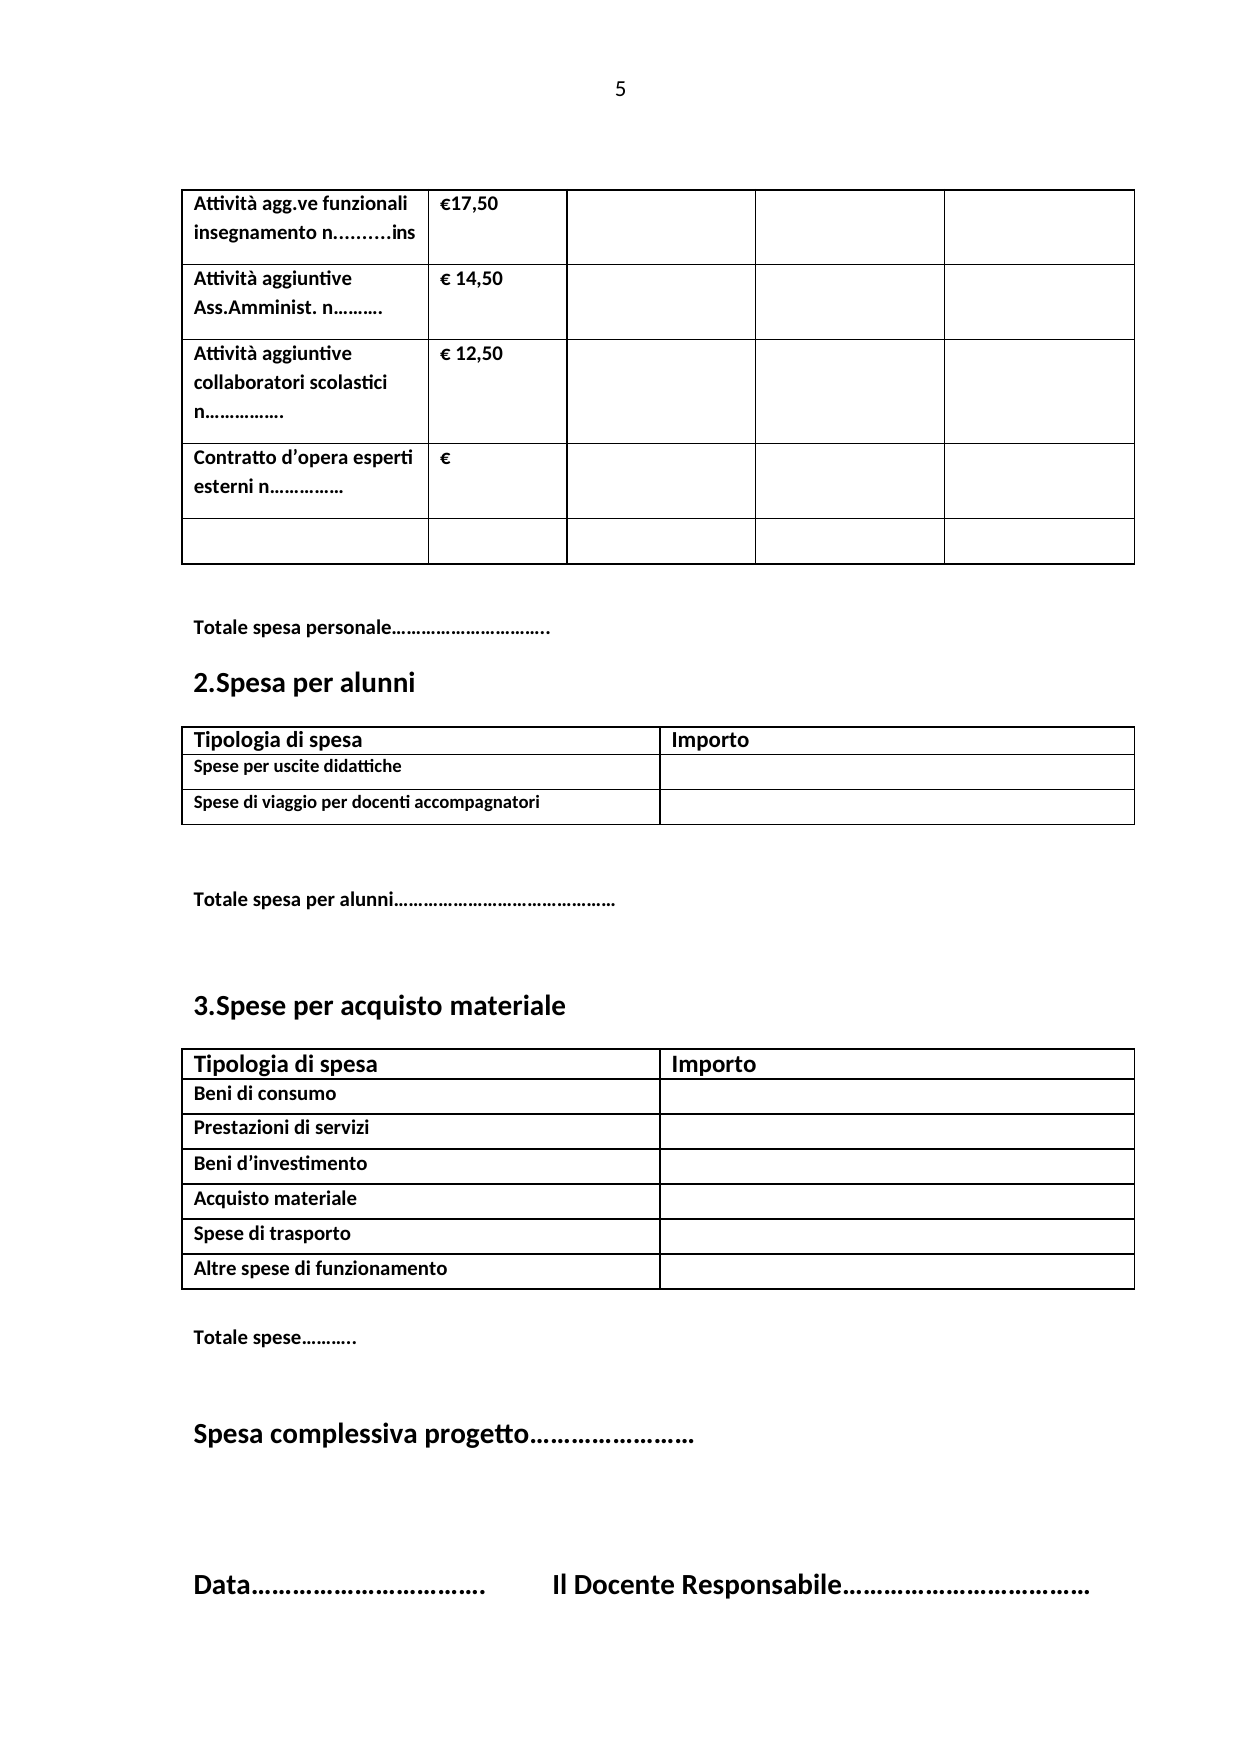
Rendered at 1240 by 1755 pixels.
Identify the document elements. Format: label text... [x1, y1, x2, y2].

table_cell [945, 519, 1134, 563]
table_cell [568, 265, 755, 339]
table_cell [661, 1220, 1134, 1253]
list Spese per acquisto materiale [193, 987, 1150, 1022]
table_cell [429, 519, 566, 563]
table_header Importo [661, 1050, 1134, 1078]
table_header Tipologia di spesa [183, 1050, 659, 1078]
table_header Tipologia di spesa [183, 728, 659, 753]
table_cell [945, 340, 1134, 442]
table_cell [661, 1150, 1134, 1183]
table_cell [756, 340, 944, 442]
table_header Importo [661, 728, 1134, 753]
table_header €17,50 [429, 191, 566, 264]
table_cell [568, 340, 755, 442]
table_header [945, 191, 1134, 264]
list Spesa per alunni [193, 664, 1150, 700]
table_cell Spese di trasporto [183, 1220, 659, 1253]
table_cell [756, 444, 944, 517]
table_cell [945, 265, 1134, 339]
table_cell Beni d’investimento [183, 1150, 659, 1183]
table_cell [568, 444, 755, 517]
text Totale spese……….. [193, 1324, 1150, 1349]
table_cell € 14,50 [429, 265, 566, 339]
table_header Attività agg.ve funzionali insegnamento n ins [183, 191, 428, 264]
table_cell [661, 1185, 1134, 1218]
table_cell [661, 1115, 1134, 1148]
table_cell Prestazioni di servizi [183, 1115, 659, 1148]
table_cell [183, 519, 428, 563]
table_header [756, 191, 944, 264]
table_cell [661, 1080, 1134, 1113]
table_cell [756, 265, 944, 339]
table_cell Spese per uscite didattiche [183, 755, 659, 788]
table_cell Beni di consumo [183, 1080, 659, 1113]
text Totale spesa per alunni……………………………………… [193, 887, 1150, 912]
table_cell [661, 1255, 1134, 1288]
table_cell € 12,50 [429, 340, 566, 442]
text Totale spesa personale………………………….. [193, 614, 1150, 640]
table_cell [661, 790, 1134, 823]
table_cell Attività aggiuntive collaboratori scolastici n……………. [183, 340, 428, 442]
table_cell Attività aggiuntive Ass.Amminist. n………. [183, 265, 428, 339]
table_cell Spese di viaggio per docenti accompagnatori [183, 790, 659, 823]
table_cell Contratto d’opera esperti esterni n…………… [183, 444, 428, 517]
table_cell Altre spese di funzionamento [183, 1255, 659, 1288]
table_cell [945, 444, 1134, 517]
table_cell [568, 519, 755, 563]
table_header [568, 191, 755, 264]
table_cell Acquisto materiale [183, 1185, 659, 1218]
table_cell [661, 755, 1134, 788]
text Data……………………………. Il Docente Responsabile……………………………… [193, 1566, 1150, 1602]
table_cell [756, 519, 944, 563]
text Spesa complessiva progetto…………………… [193, 1415, 1150, 1451]
table_cell € [429, 444, 566, 517]
